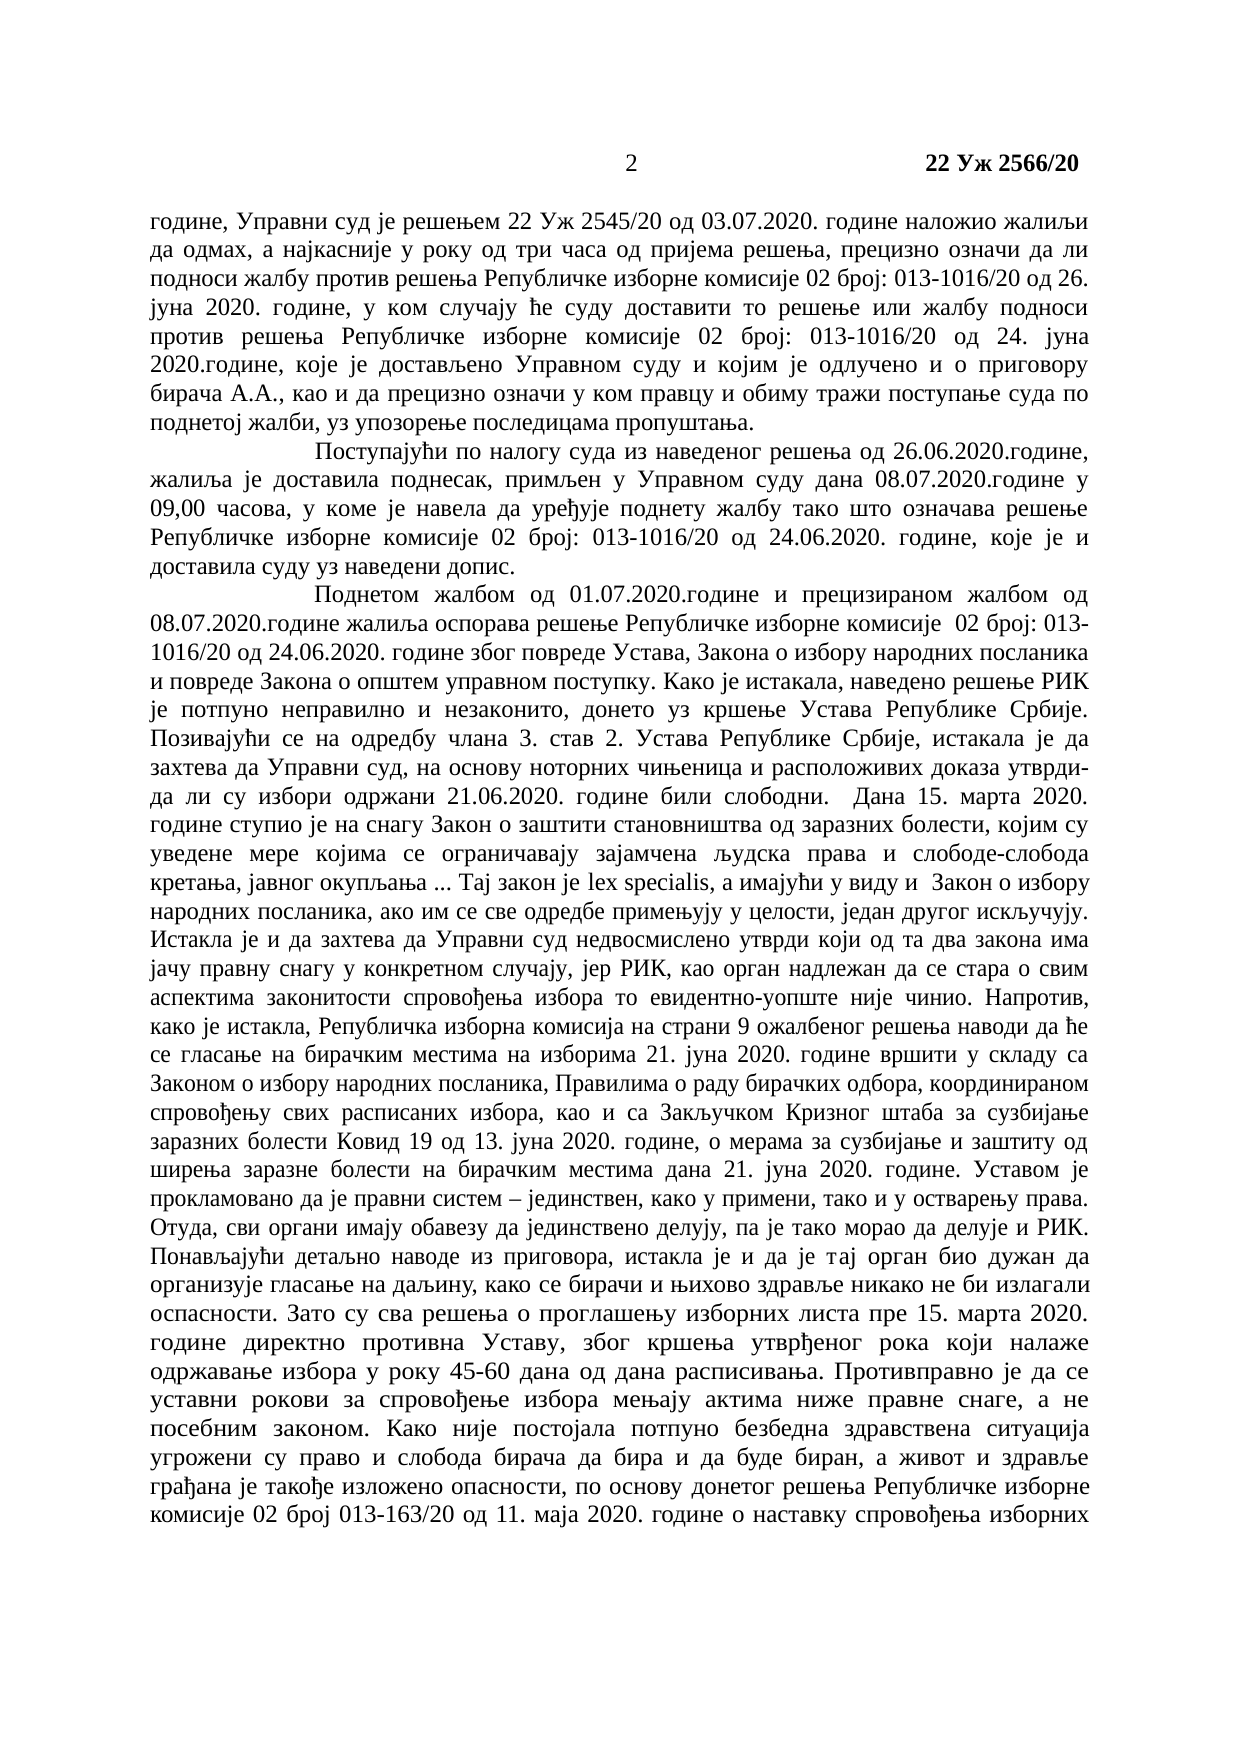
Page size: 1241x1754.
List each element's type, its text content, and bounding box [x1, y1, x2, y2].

text Поступајући по налогу суда из наведеног решења од 26.06.2020.године, жалиља је доставила поднесак, примљен у Управном суду дана 08.07.2020.године у 09,00 часова, у коме је навела да уређује поднету жалбу тако што означава решење Републичке изборне комисије 02 број: 013-1016/20 од 24.06.2020. године, које је и доставила суду уз наведени допис. [150, 436, 1090, 579]
text Поднетом жалбом од 01.07.2020.године и прецизираном жалбом од 08.07.2020.године жалиља оспорава решење Републичке изборне комисије 02 број: 013-1016/20 од 24.06.2020. године због повреде Устава, Закона о избору народних посланика и повреде Закона о општем управном поступку. Како је истакала, наведено решење РИК је потпуно неправилно и незаконито, донето уз кршење Устава Републике Србије. Позивајући се на одредбу члана 3. став 2. Устава Републике Србије, истакала је да захтева да Управни суд, на основу ноторних чињеница и расположивих доказа утврди-да ли су избори одржани 21.06.2020. године били слободни. Дана 15. марта 2020. године ступио је на снагу Закон о заштити становништва од заразних болести, којим су уведене мере којима се ограничавају зајамчена људска права и слободе-слобода кретања, јавног окупљања ... Тај закон је lex specialis, а имајући у виду и Закон о избору народних посланика, ако им се све одредбе примењују у целости, један другог искључују. Истакла је и да захтева да Управни суд недвосмислено утврди који од та два закона има јачу правну снагу у конкретном случају, јер РИК, као орган надлежан да се стара о свим аспектима законитости спровођења избора то евидентно-уопште није чинио. Напротив, како је истакла, Републичка изборна комисија на страни 9 ожалбеног решења наводи да ће се гласање на бирачким местима на изборима 21. јуна 2020. године вршити у складу са Законом о избору народних посланика, Правилима о раду бирачких одбора, координираном спровођењу свих расписаних избора, као и са Закључком Кризног штаба за сузбијање заразних болести Ковид 19 од 13. јуна 2020. године, о мерама за сузбијање и заштиту од ширења заразне болести на бирачким местима дана 21. јуна 2020. године. Уставом је прокламовано да је правни систем – јединствен, како у примени, тако и у остварењу права. Отуда, сви органи имају обавезу да јединствено делују, па је тако морао да делује и РИК. Понављајући детаљно наводе из приговора, истакла је и да је тај орган био дужан да организује гласање на даљину, како се бирачи и њихово здравље никако не би излагали оспасности. Зато су сва решења о проглашењу изборних листа пре 15. марта 2020. године директно противна Уставу, због кршења утврђеног рока који налаже одржавање избора у року 45-60 дана од дана расписивања. Противправно је да се уставни рокови за спровођење избора мењају актима ниже правне снаге, а не посебним законом. Како није постојала потпуно безбедна здравствена ситуација угрожени су право и слобода бирача да бира и да буде биран, а живот и здравље грађана је такође изложено опасности, по основу донетог решења Републичке изборне комисије 02 број 013-163/20 од 11. маја 2020. године о наставку спровођења изборних [150, 579, 1090, 1528]
text године, Управни суд је решењем 22 Уж 2545/20 од 03.07.2020. године наложио жалиљи да одмах, а најкасније у року од три часа од пријема решења, прецизно означи да ли подноси жалбу против решења Републичке изборне комисије 02 број: 013-1016/20 од 26. јуна 2020. године, у ком случају ће суду доставити то решење или жалбу подноси против решења Републичке изборне комисије 02 број: 013-1016/20 од 24. јуна 2020.године, које је достављено Управном суду и којим је одлучено и о приговору бирача А.А., као и да прецизно означи у ком правцу и обиму тражи поступање суда по поднетој жалби, уз упозорење последицама пропуштања. [150, 206, 1090, 436]
